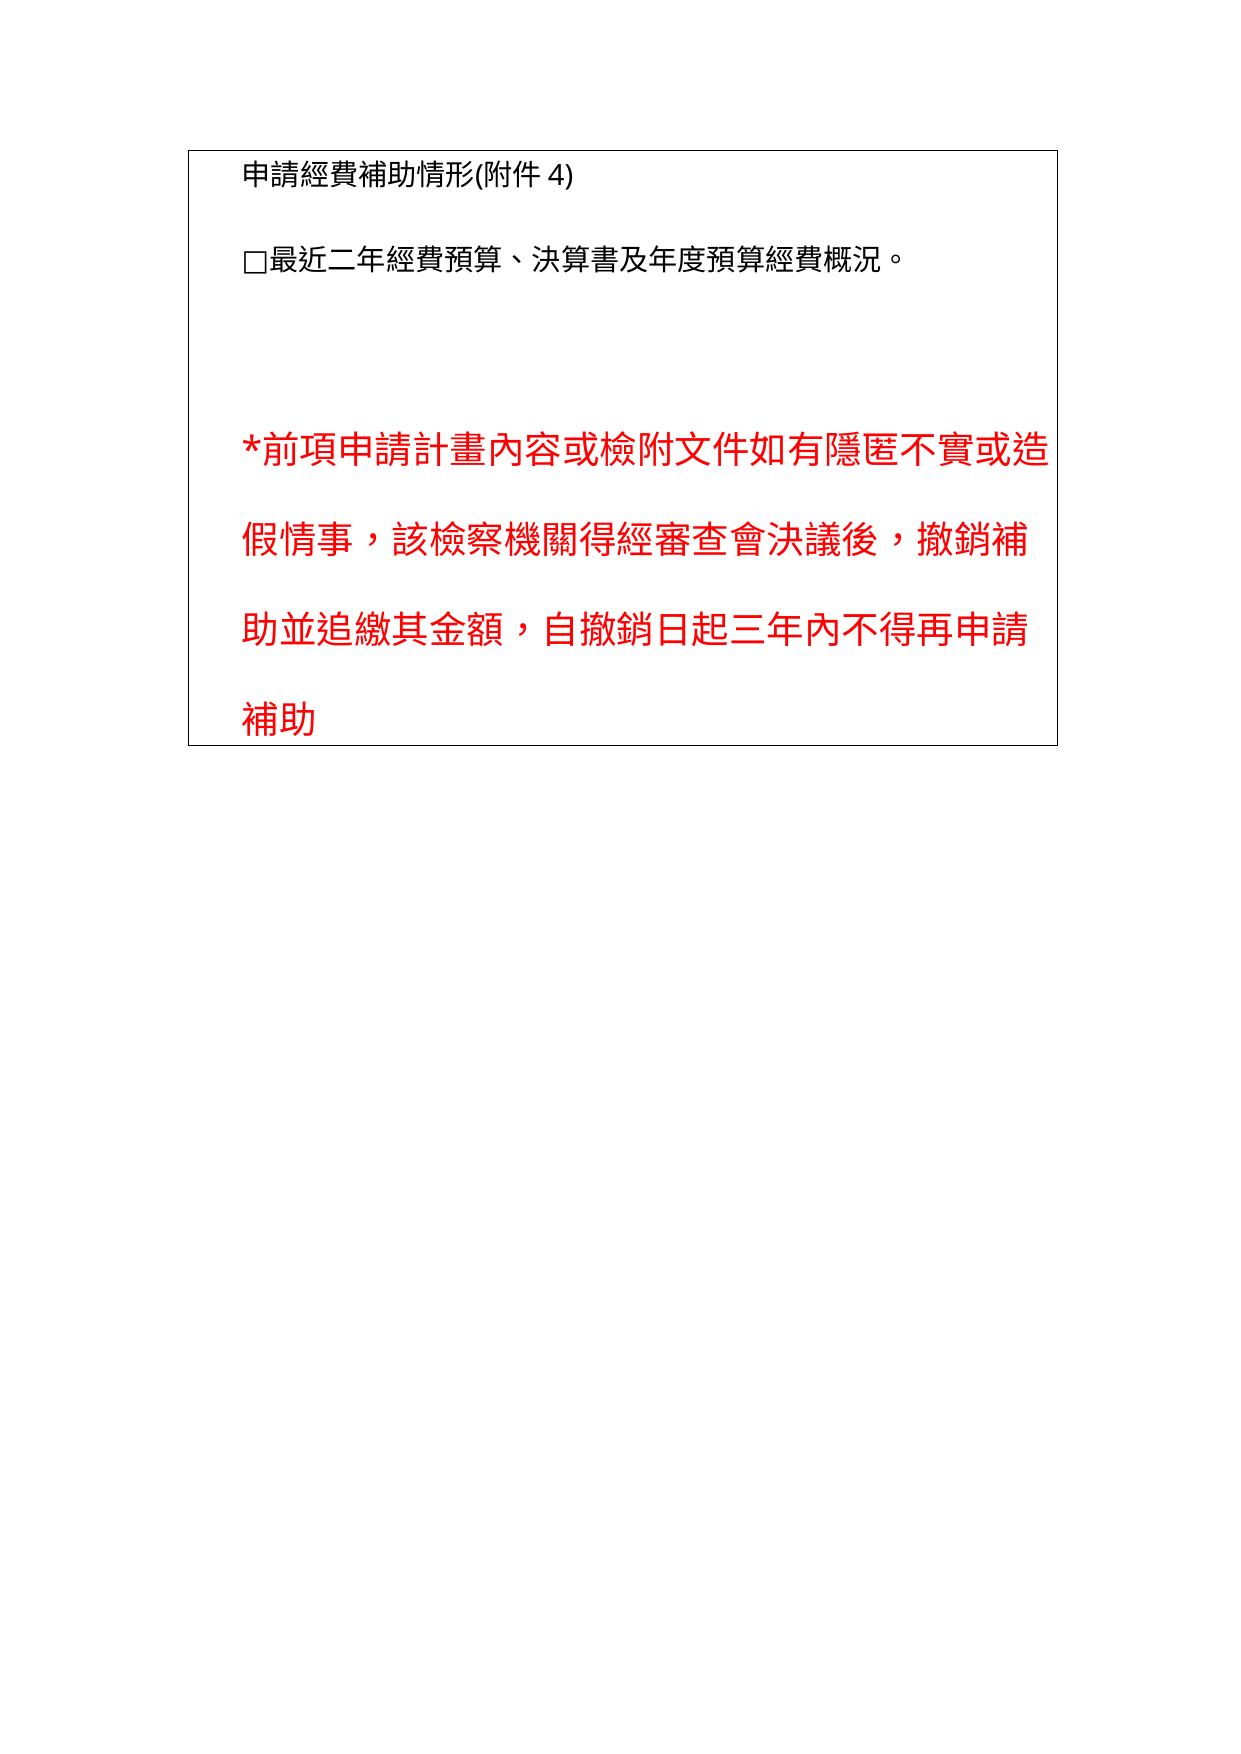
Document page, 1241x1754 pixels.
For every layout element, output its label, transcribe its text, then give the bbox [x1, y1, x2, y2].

table_cell 申請經費補助情形(附件4) □最近二年經費預算、決算書及年度預算經費概況。 *前項申請計畫內容或檢附文件如有隱匿不實或造假情事，該檢察機關得經審查會決議後，撤銷補助並追繳其金額，自撤銷日起三年內不得再申請補助 [189, 151, 1057, 744]
